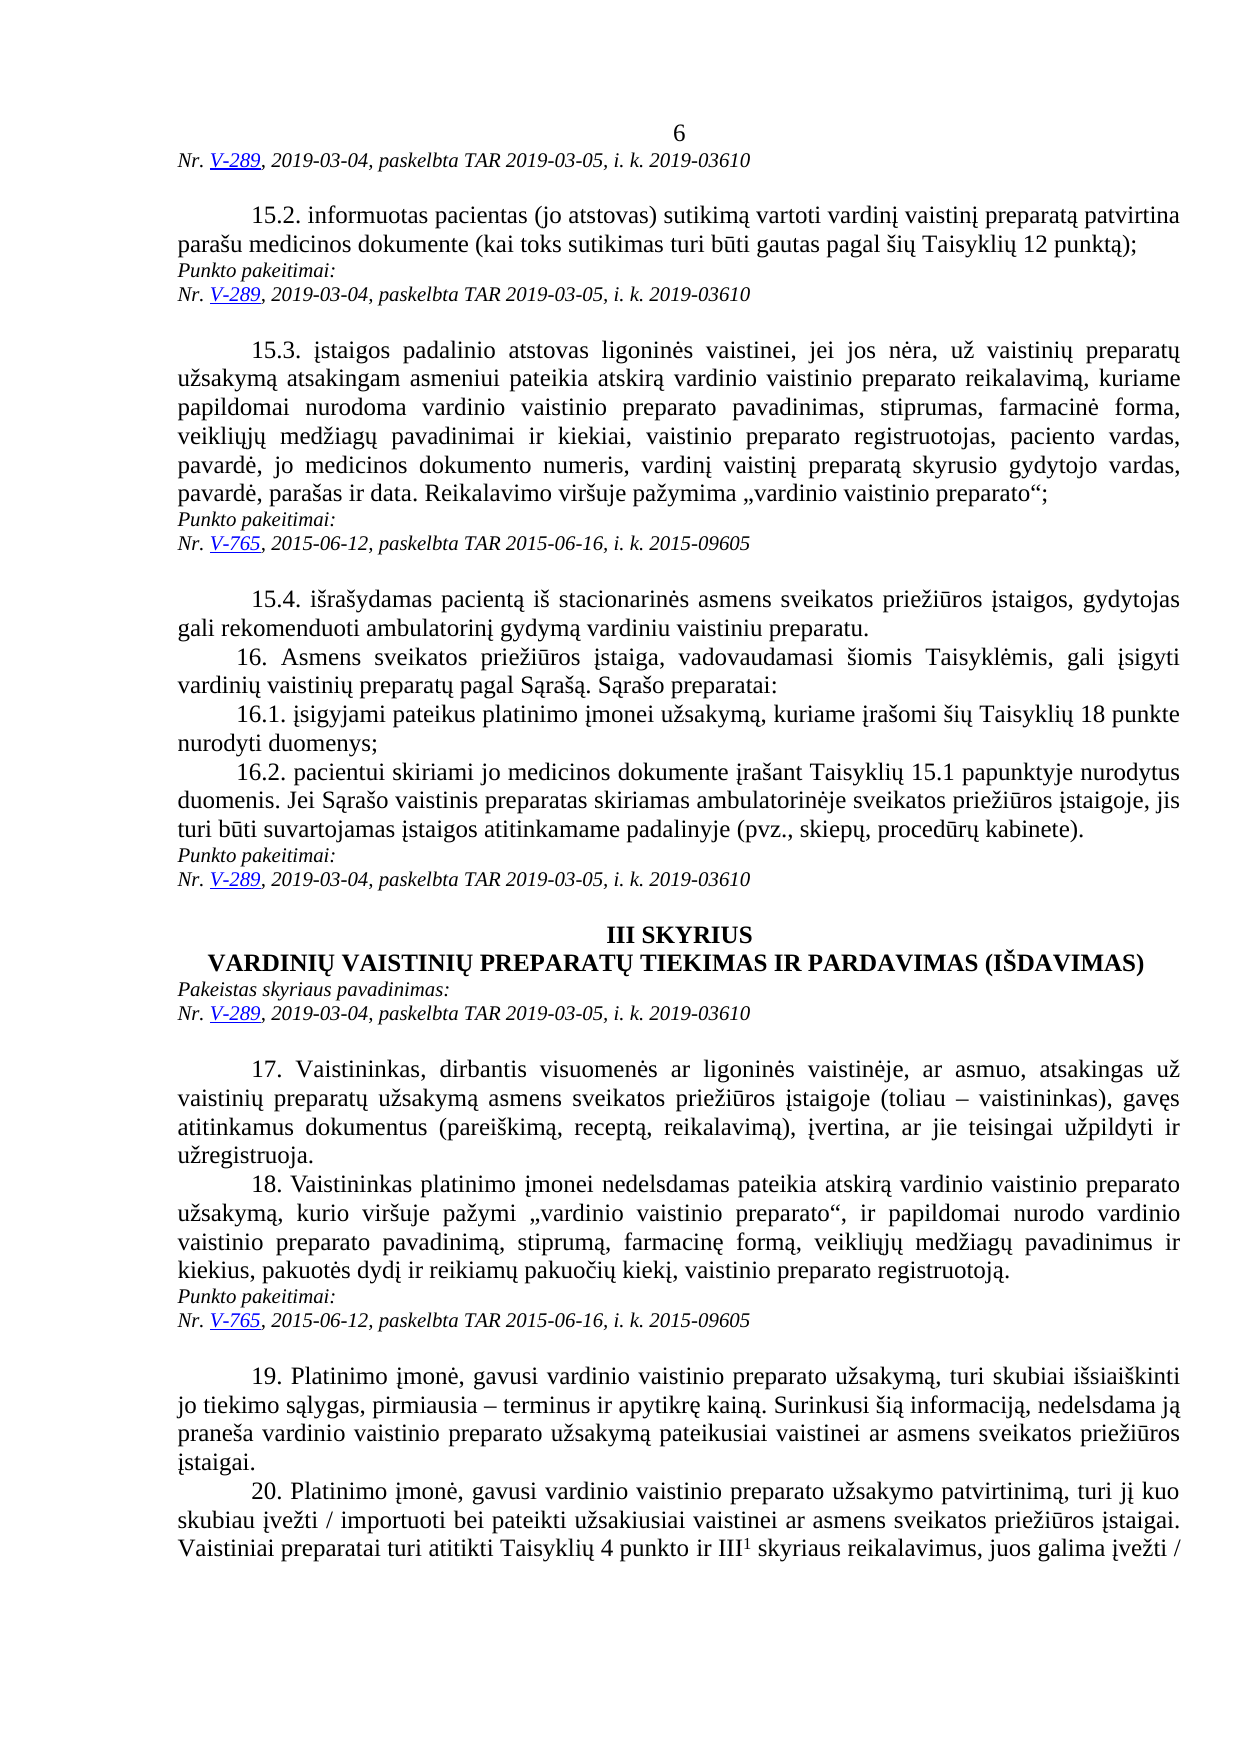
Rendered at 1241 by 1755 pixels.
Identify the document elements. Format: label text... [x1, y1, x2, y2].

text VARDINIŲ VAISTINIŲ PREPARATŲ TIEKIMAS IR PARDAVIMAS (IŠDAVIMAS) [177, 948, 1181, 977]
text 15.3. įstaigos padalinio atstovas ligoninės vaistinei, jei jos nėra, už vaistinių preparatų užsakymą atsakingam asmeniui pateikia atskirą vardinio vaistinio preparato reikalavimą, kuriame papildomai nurodoma vardinio vaistinio preparato pavadinimas, stiprumas, farmacinė forma, veikliųjų medžiagų pavadinimai ir kiekiai, vaistinio preparato registruotojas, paciento vardas, pavardė, jo medicinos dokumento numeris, vardinį vaistinį preparatą skyrusio gydytojo vardas, pavardė, parašas ir data. Reikalavimo viršuje pažymima „vardinio vaistinio preparato“; [177, 335, 1181, 507]
text 16. Asmens sveikatos priežiūros įstaiga, vadovaudamasi šiomis Taisyklėmis, gali įsigyti vardinių vaistinių preparatų pagal Sąrašą. Sąrašo preparatai: [177, 642, 1181, 699]
text 16.1. įsigyjami pateikus platinimo įmonei užsakymą, kuriame įrašomi šių Taisyklių 18 punkte nurodyti duomenys; [177, 699, 1181, 757]
text Nr. V-765, 2015-06-12, paskelbta TAR 2015-06-16, i. k. 2015-09605 [177, 531, 1181, 555]
text 15.4. išrašydamas pacientą iš stacionarinės asmens sveikatos priežiūros įstaigos, gydytojas gali rekomenduoti ambulatorinį gydymą vardiniu vaistiniu preparatu. [177, 584, 1181, 642]
text 16.2. pacientui skiriami jo medicinos dokumente įrašant Taisyklių 15.1 papunktyje nurodytus duomenis. Jei Sąrašo vaistinis preparatas skiriamas ambulatorinėje sveikatos priežiūros įstaigoje, jis turi būti suvartojamas įstaigos atitinkamame padalinyje (pvz., skiepų, procedūrų kabinete). [177, 757, 1181, 843]
text 17. Vaistininkas, dirbantis visuomenės ar ligoninės vaistinėje, ar asmuo, atsakingas už vaistinių preparatų užsakymą asmens sveikatos priežiūros įstaigoje (toliau – vaistininkas), gavęs atitinkamus dokumentus (pareiškimą, receptą, reikalavimą), įvertina, ar jie teisingai užpildyti ir užregistruoja. [177, 1054, 1181, 1169]
text Nr. V-765, 2015-06-12, paskelbta TAR 2015-06-16, i. k. 2015-09605 [177, 1308, 1181, 1332]
text Nr. V-289, 2019-03-04, paskelbta TAR 2019-03-05, i. k. 2019-03610 [177, 1001, 1181, 1025]
text Punkto pakeitimai: [177, 843, 1181, 867]
text 20. Platinimo įmonė, gavusi vardinio vaistinio preparato užsakymo patvirtinimą, turi jį kuo skubiau įvežti / importuoti bei pateikti užsakiusiai vaistinei ar asmens sveikatos priežiūros įstaigai. Vaistiniai preparatai turi atitikti Taisyklių 4 punkto ir III1 skyriaus reikalavimus, juos galima įvežti / [177, 1476, 1181, 1562]
text Nr. V-289, 2019-03-04, paskelbta TAR 2019-03-05, i. k. 2019-03610 [177, 282, 1181, 306]
text Punkto pakeitimai: [177, 1284, 1181, 1308]
text Nr. V-289, 2019-03-04, paskelbta TAR 2019-03-05, i. k. 2019-03610 [177, 148, 1181, 172]
text Nr. V-289, 2019-03-04, paskelbta TAR 2019-03-05, i. k. 2019-03610 [177, 867, 1181, 891]
text 15.2. informuotas pacientas (jo atstovas) sutikimą vartoti vardinį vaistinį preparatą patvirtina parašu medicinos dokumente (kai toks sutikimas turi būti gautas pagal šių Taisyklių 12 punktą); [177, 200, 1181, 258]
text 19. Platinimo įmonė, gavusi vardinio vaistinio preparato užsakymą, turi skubiai išsiaiškinti jo tiekimo sąlygas, pirmiausia – terminus ir apytikrę kainą. Surinkusi šią informaciją, nedelsdama ją praneša vardinio vaistinio preparato užsakymą pateikusiai vaistinei ar asmens sveikatos priežiūros įstaigai. [177, 1361, 1181, 1476]
text III SKYRIUS [177, 920, 1181, 948]
text Punkto pakeitimai: [177, 507, 1181, 531]
text Pakeistas skyriaus pavadinimas: [177, 977, 1181, 1001]
text 18. Vaistininkas platinimo įmonei nedelsdamas pateikia atskirą vardinio vaistinio preparato užsakymą, kurio viršuje pažymi „vardinio vaistinio preparato“, ir papildomai nurodo vardinio vaistinio preparato pavadinimą, stiprumą, farmacinę formą, veikliųjų medžiagų pavadinimus ir kiekius, pakuotės dydį ir reikiamų pakuočių kiekį, vaistinio preparato registruotoją. [177, 1169, 1181, 1284]
text Punkto pakeitimai: [177, 258, 1181, 282]
